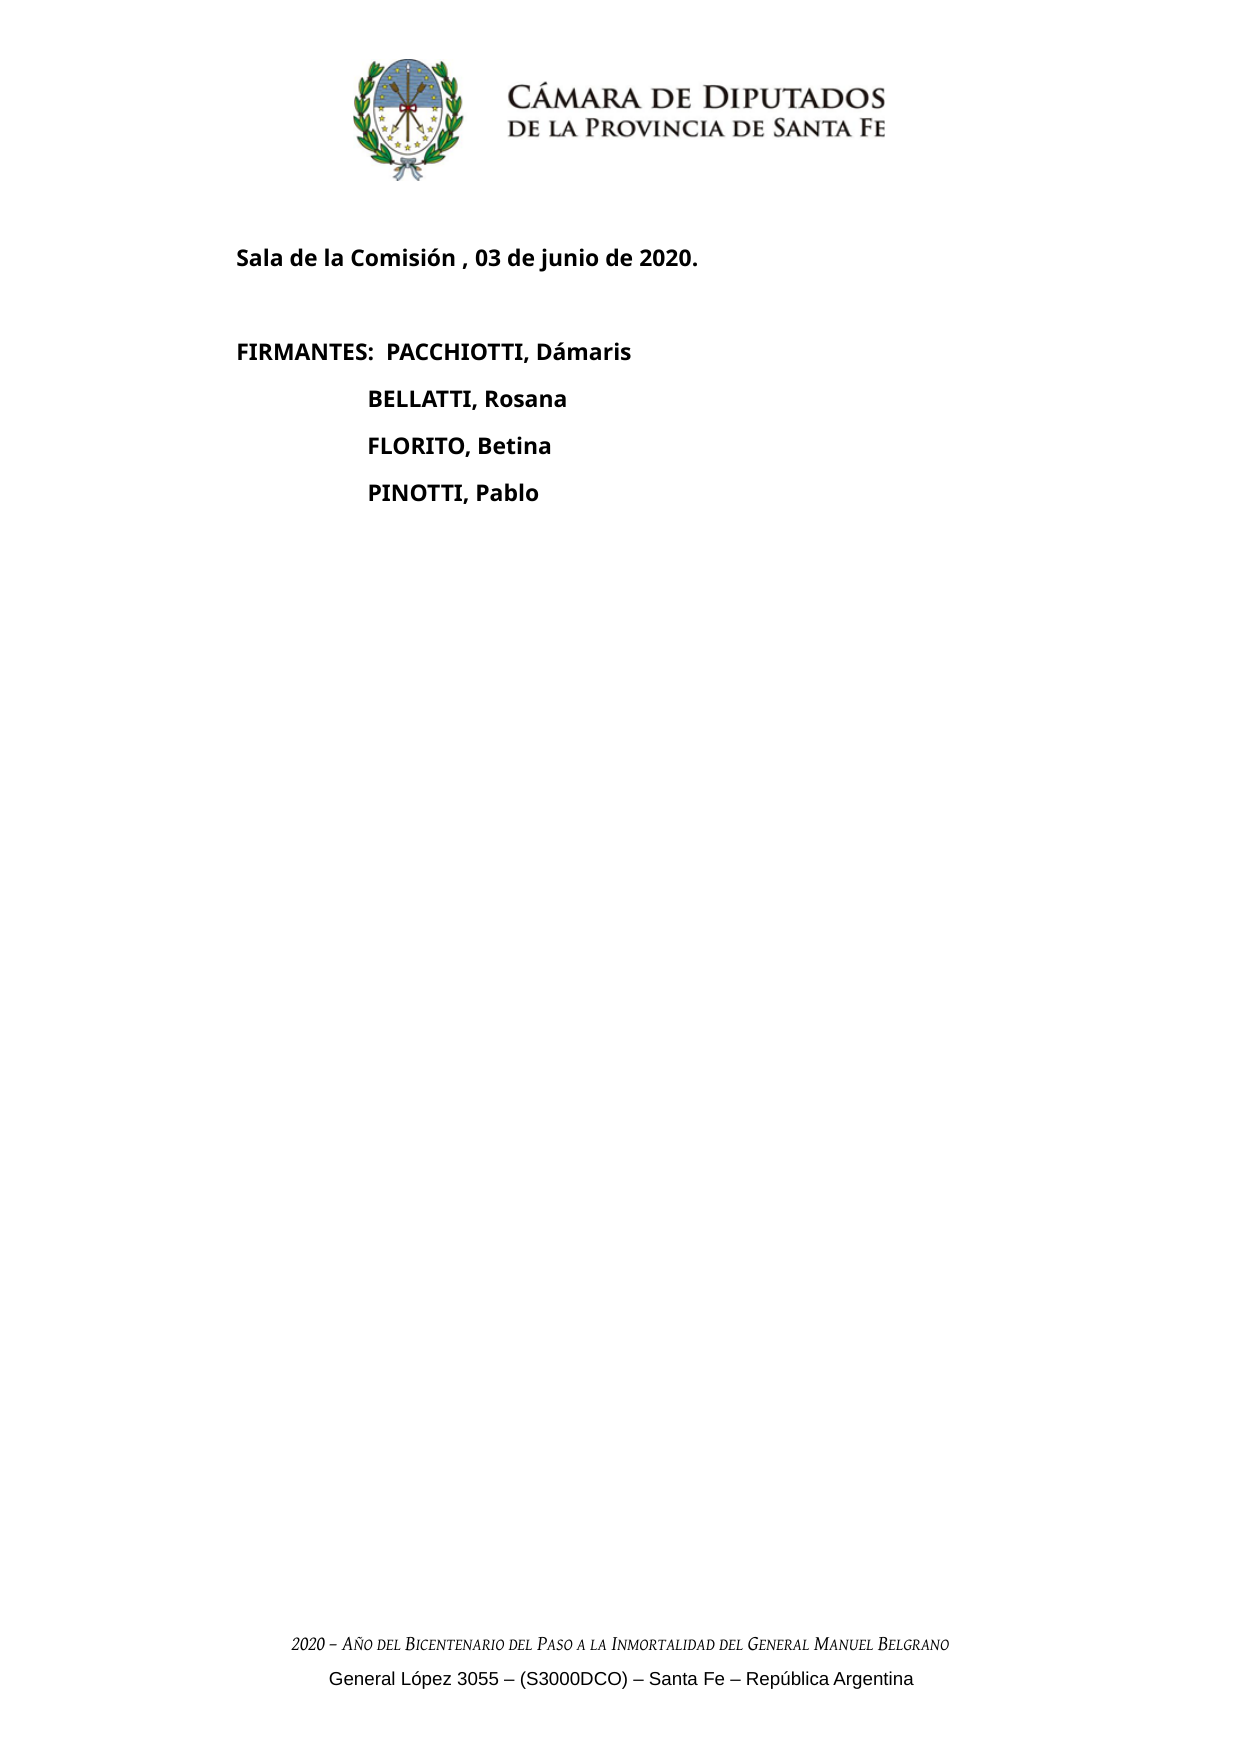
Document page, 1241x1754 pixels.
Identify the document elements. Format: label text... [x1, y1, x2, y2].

text FLORITO, Betina [236, 430, 1122, 461]
text BELLATTI, Rosana [236, 383, 1122, 414]
text PINOTTI, Pablo [236, 477, 1122, 508]
text Sala de la Comisión , 03 de junio de 2020. [236, 242, 1122, 273]
text FIRMANTES: PACCHIOTTI, Dámaris [236, 336, 1122, 367]
